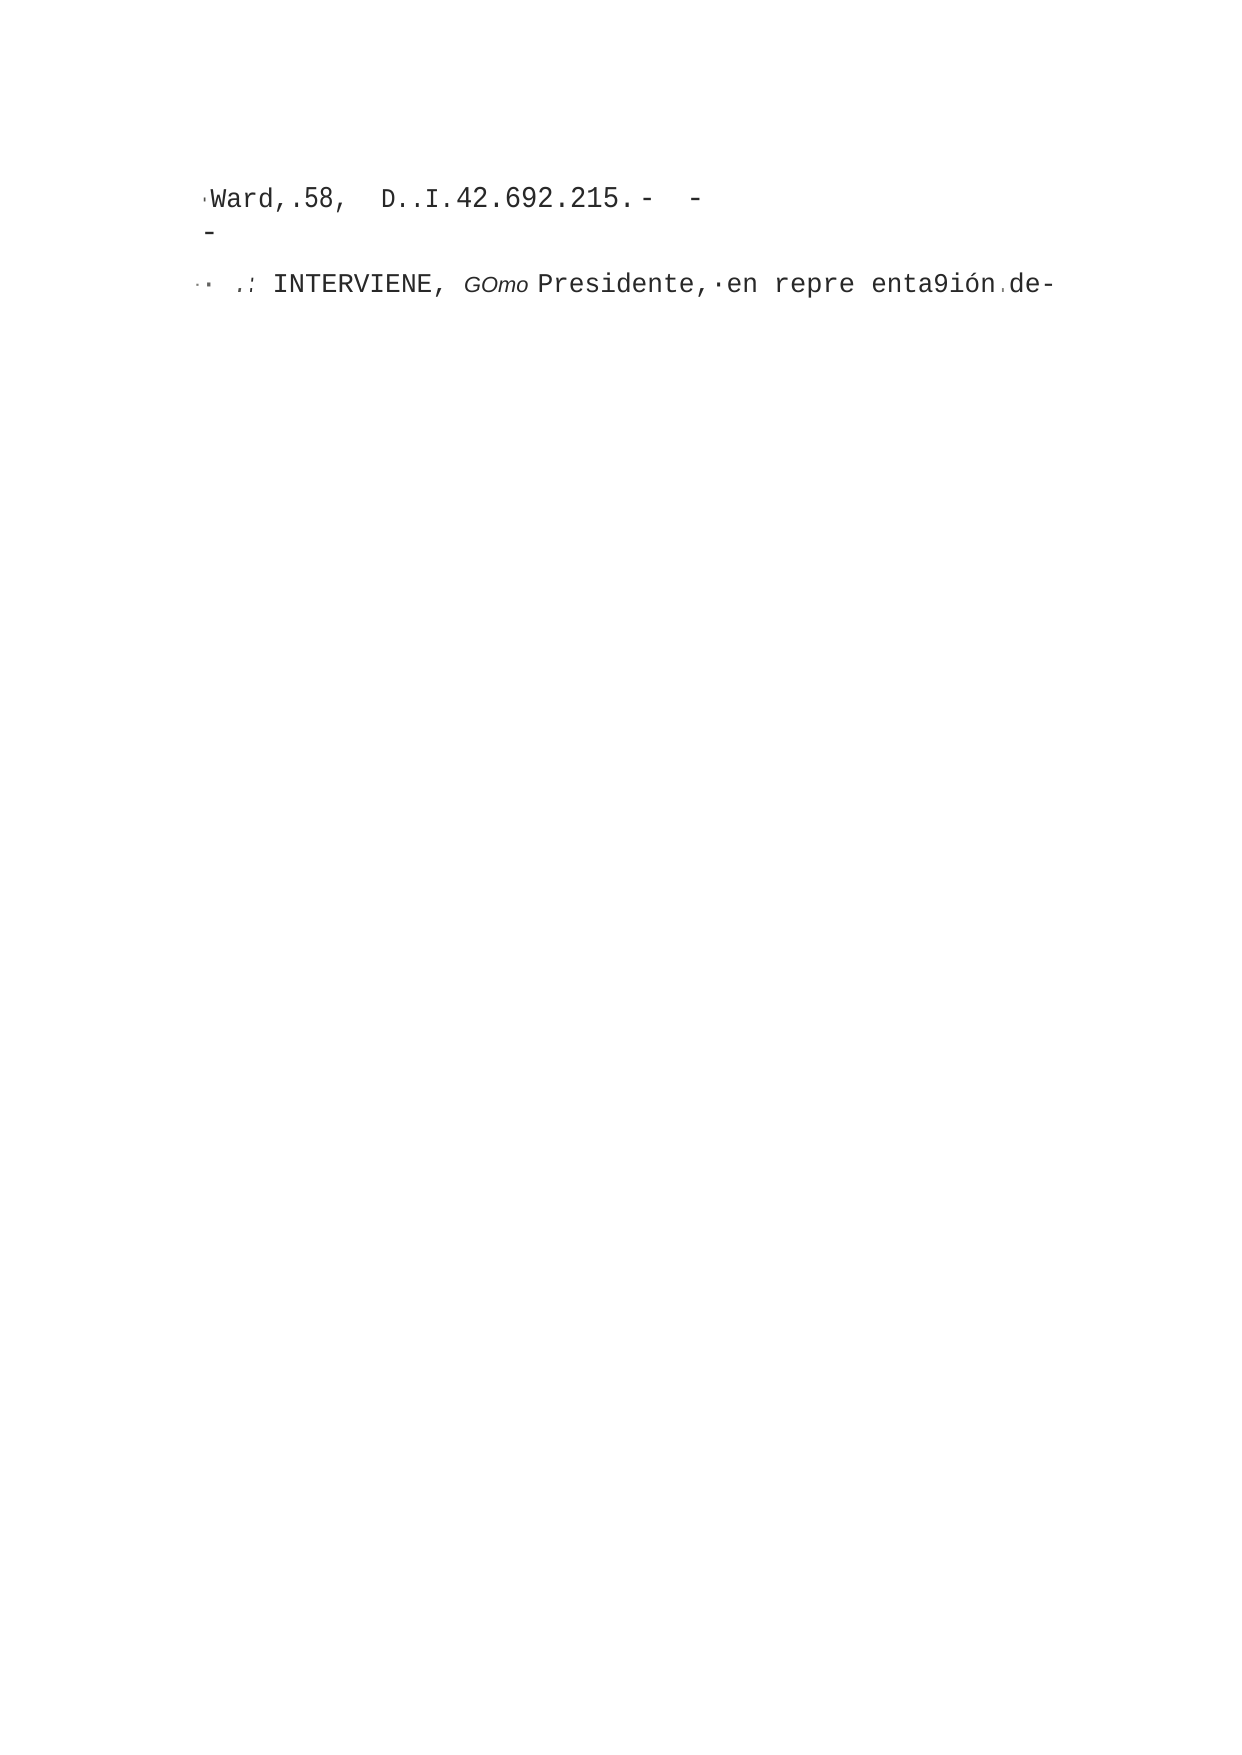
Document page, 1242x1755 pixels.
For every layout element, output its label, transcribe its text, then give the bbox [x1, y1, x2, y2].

text ·Ward,.58, D..I.42.692.215.- - - [200, 182, 704, 251]
text -· .: INTERVIENE, GOmo Presidente,·en repre enta9ión.de- [195, 270, 1069, 301]
